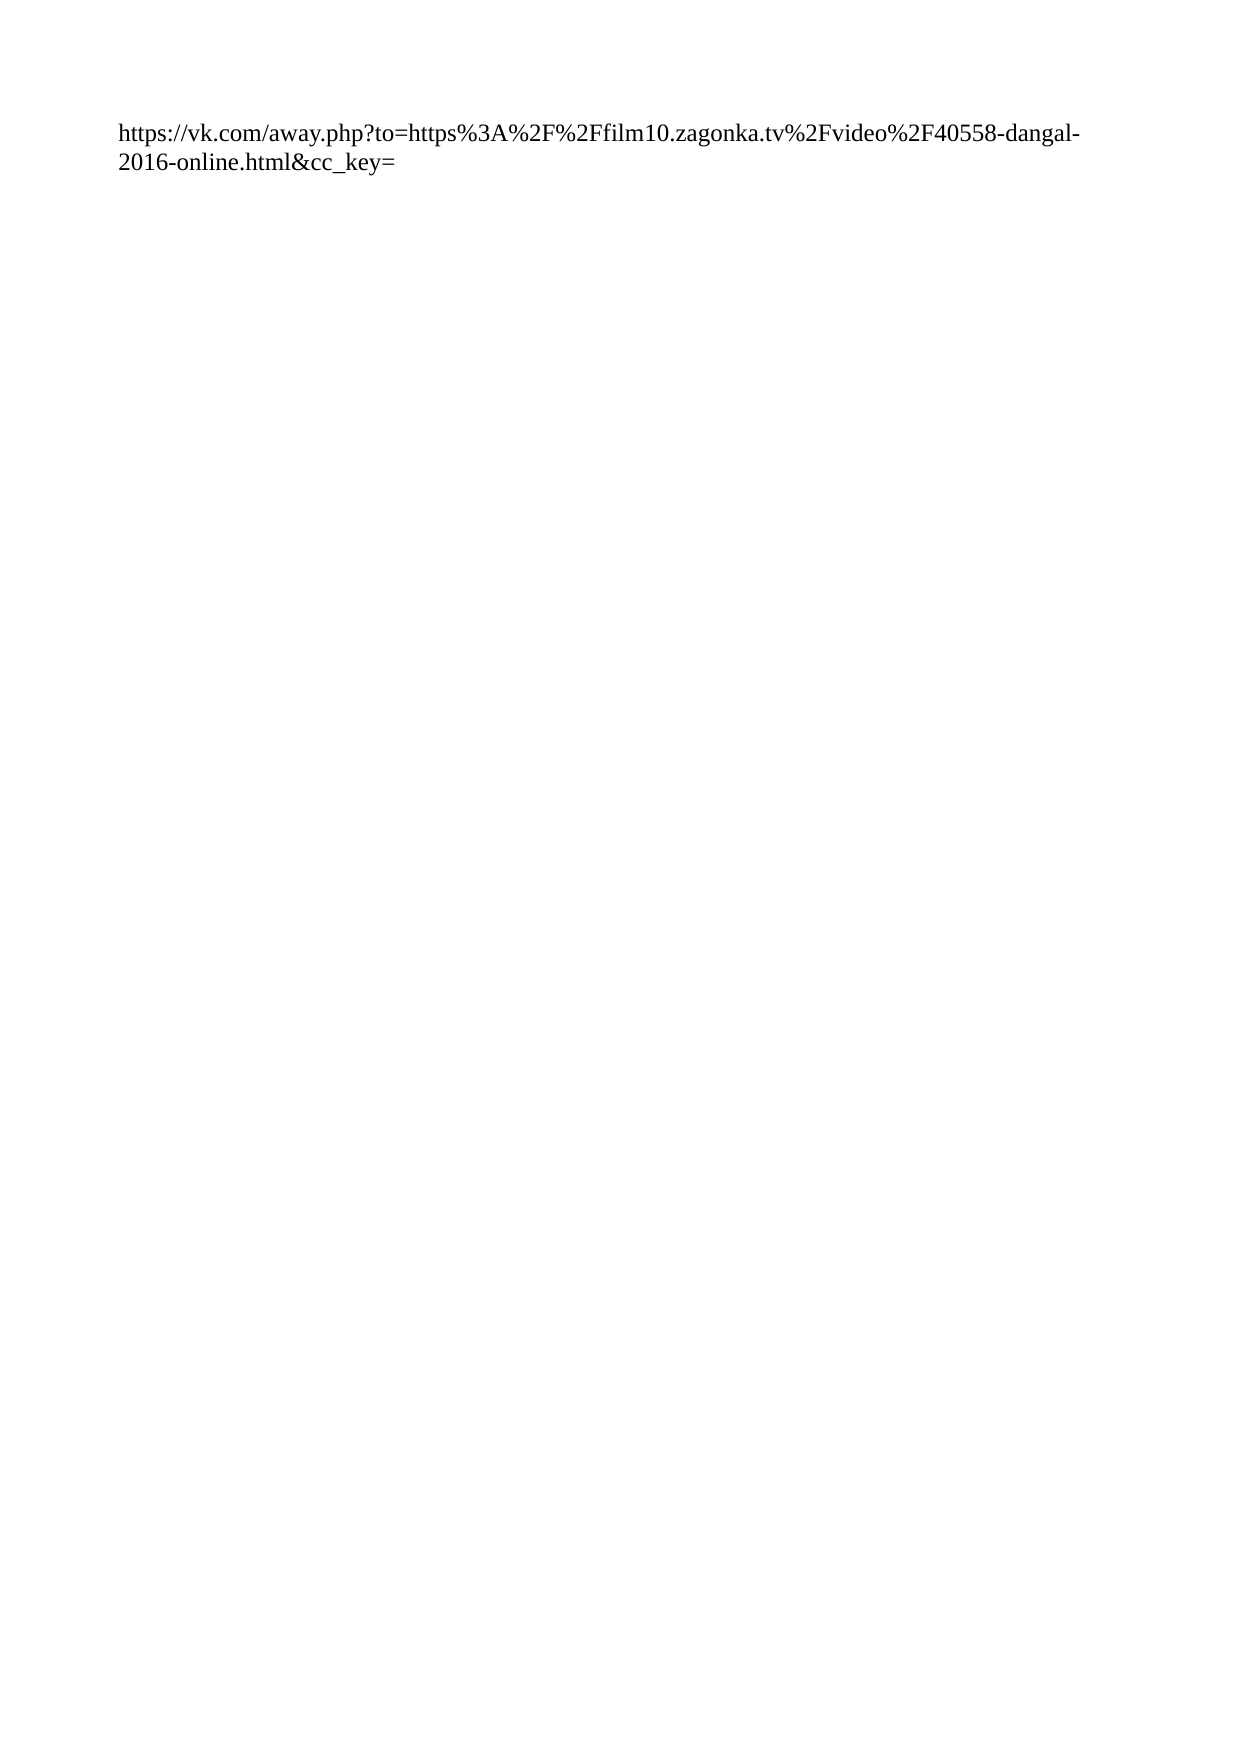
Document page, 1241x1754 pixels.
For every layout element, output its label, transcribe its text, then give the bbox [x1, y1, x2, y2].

text https://vk.com/away.php?to=https%3A%2F%2Ffilm10.zagonka.tv%2Fvideo%2F40558-dangal-2016-online.html&cc_key= [118, 118, 1122, 176]
